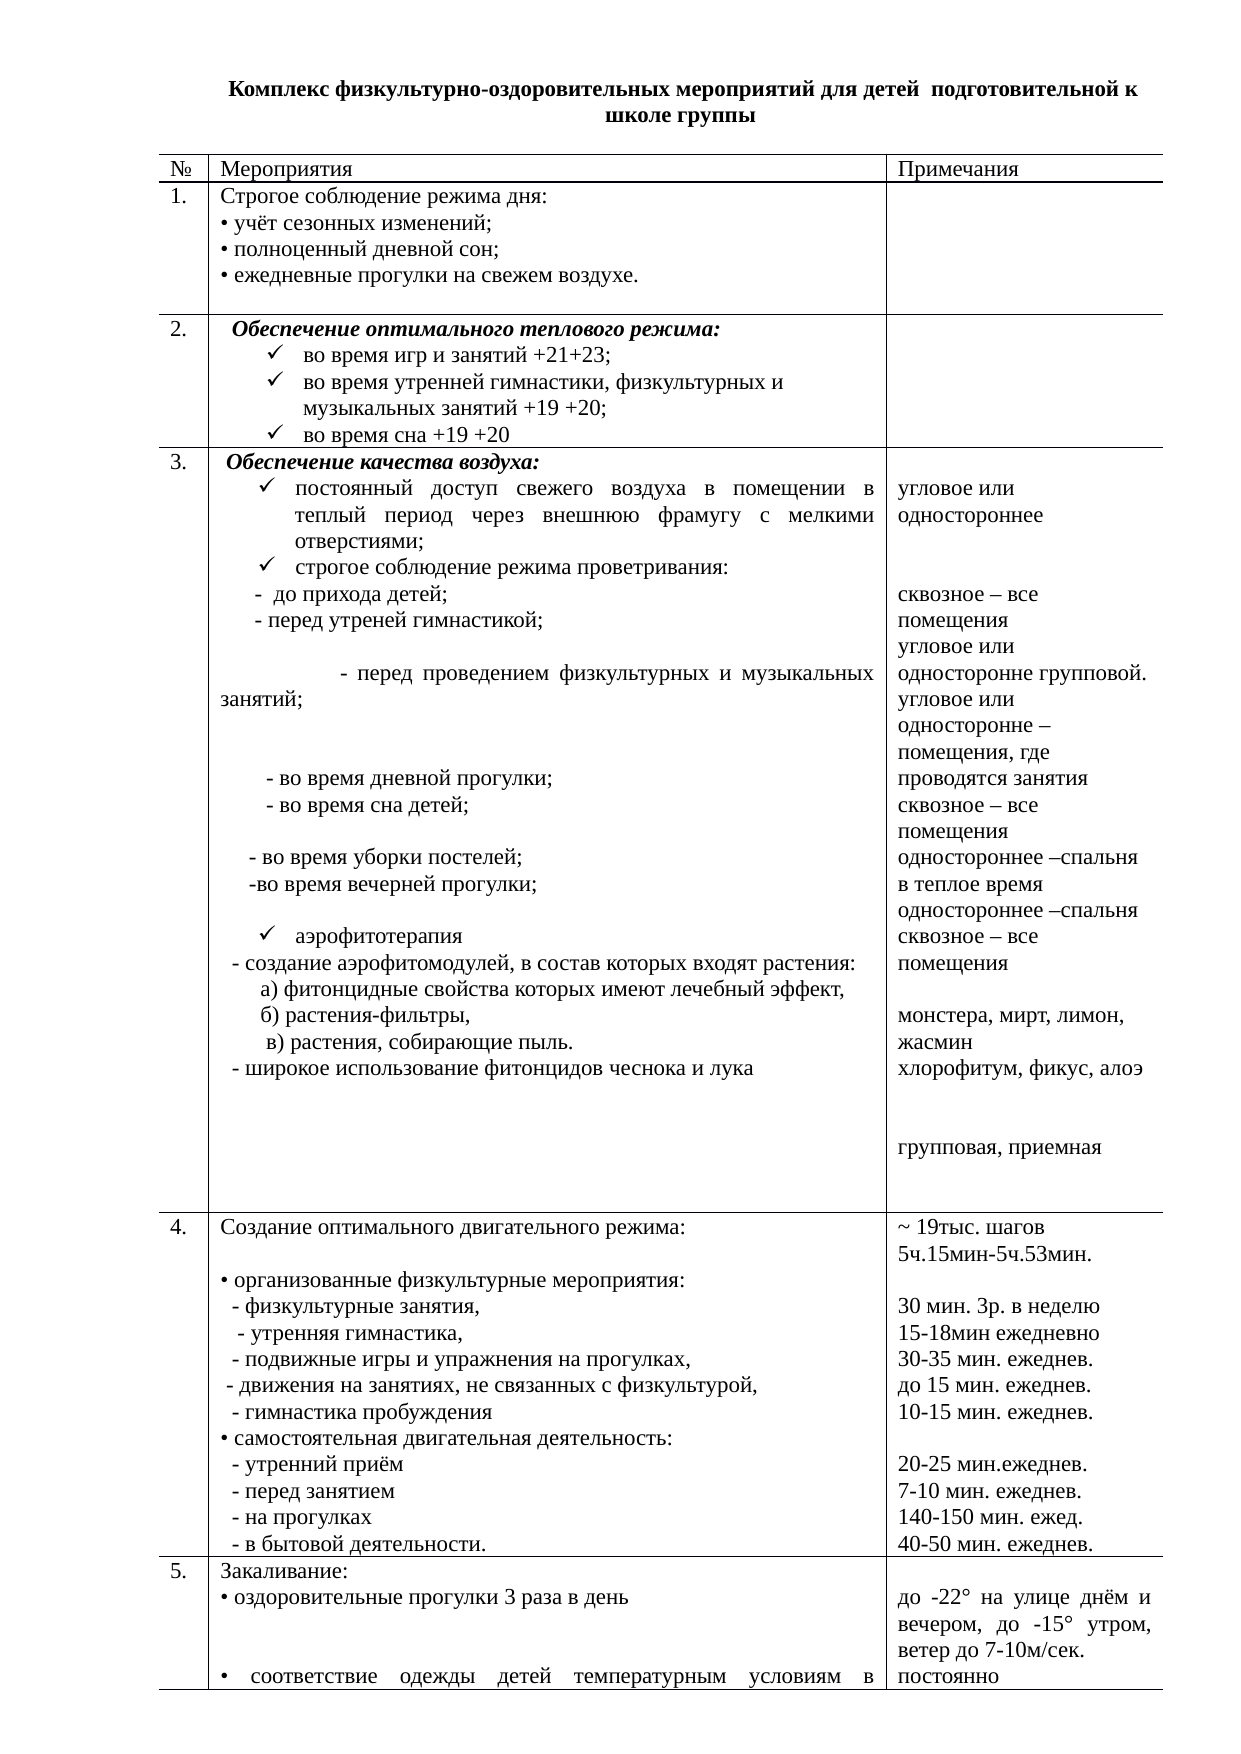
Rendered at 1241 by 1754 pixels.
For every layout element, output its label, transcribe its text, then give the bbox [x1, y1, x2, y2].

table_cell угловое или одностороннее сквозное – все помещения угловое или односторонне групповой. угловое или односторонне – помещения, где проводятся занятия сквозное – все помещения одностороннее –спальня в теплое время одностороннее –спальня сквозное – все помещения монстера, мирт, лимон, жасмин хлорофитум, фикус, алоэ групповая, приемная [887, 448, 1163, 1212]
table_cell Строгое соблюдение режима дня: • учёт сезонных изменений; • полноценный дневной сон; • ежедневные прогулки на свежем воздухе. [209, 183, 886, 314]
table_cell 5. [159, 1557, 208, 1689]
text Комплекс физкультурно-оздоровительных мероприятий для детей подготовительной к школе группы [215, 75, 1152, 128]
table_cell 3. [159, 448, 208, 1212]
table_cell 1. [159, 183, 208, 314]
table_cell Закаливание: • оздоровительные прогулки 3 раза в день • соответствие одежды детей температурным условиям в [209, 1557, 886, 1689]
table_header Мероприятия [209, 155, 886, 181]
table_cell Создание оптимального двигательного режима: • организованные физкультурные мероприятия: - физкультурные занятия, - утренняя гимнастика, - подвижные игры и упражнения на прогулках, - движения на занятиях, не связанных с физкультурой, - гимнастика пробуждения • самостоятельная двигательная деятельность: - утренний приём - перед занятием - на прогулках - в бытовой деятельности. [209, 1213, 886, 1556]
table_cell Обеспечение оптимального теплового режима: во время игр и занятий +21+23; во время утренней гимнастики, физкультурных и музыкальных занятий +19 +20; во время сна +19 +20 [209, 315, 886, 447]
table_cell Обеспечение качества воздуха: постоянный доступ свежего воздуха в помещении в теплый период через внешнюю фрамугу с мелкими отверстиями; строгое соблюдение режима проветривания: - до прихода детей; - перед утреней гимнастикой; - перед проведением физкультурных и музыкальных занятий; - во время дневной прогулки; - во время сна детей; - во время уборки постелей; -во время вечерней прогулки; аэрофитотерапия - создание аэрофитомодулей, в состав которых входят растения: а) фитонцидные свойства которых имеют лечебный эффект, б) растения-фильтры, в) растения, собирающие пыль. - широкое использование фитонцидов чеснока и лука [209, 448, 886, 1212]
table_header № [159, 155, 208, 181]
table_cell [887, 183, 1163, 314]
table_cell ~ 19тыс. шагов 5ч.15мин-5ч.53мин. 30 мин. 3р. в неделю 15-18мин ежедневно 30-35 мин. ежеднев. до 15 мин. ежеднев. 10-15 мин. ежеднев. 20-25 мин.ежеднев. 7-10 мин. ежеднев. 140-150 мин. ежед. 40-50 мин. ежеднев. [887, 1213, 1163, 1556]
table_cell до -22° на улице днём и вечером, до -15° утром, ветер до 7-10м/сек. постоянно [887, 1557, 1163, 1689]
table_header Примечания [887, 155, 1163, 181]
table_cell [887, 315, 1163, 447]
table_cell 4. [159, 1213, 208, 1556]
table_cell 2. [159, 315, 208, 447]
